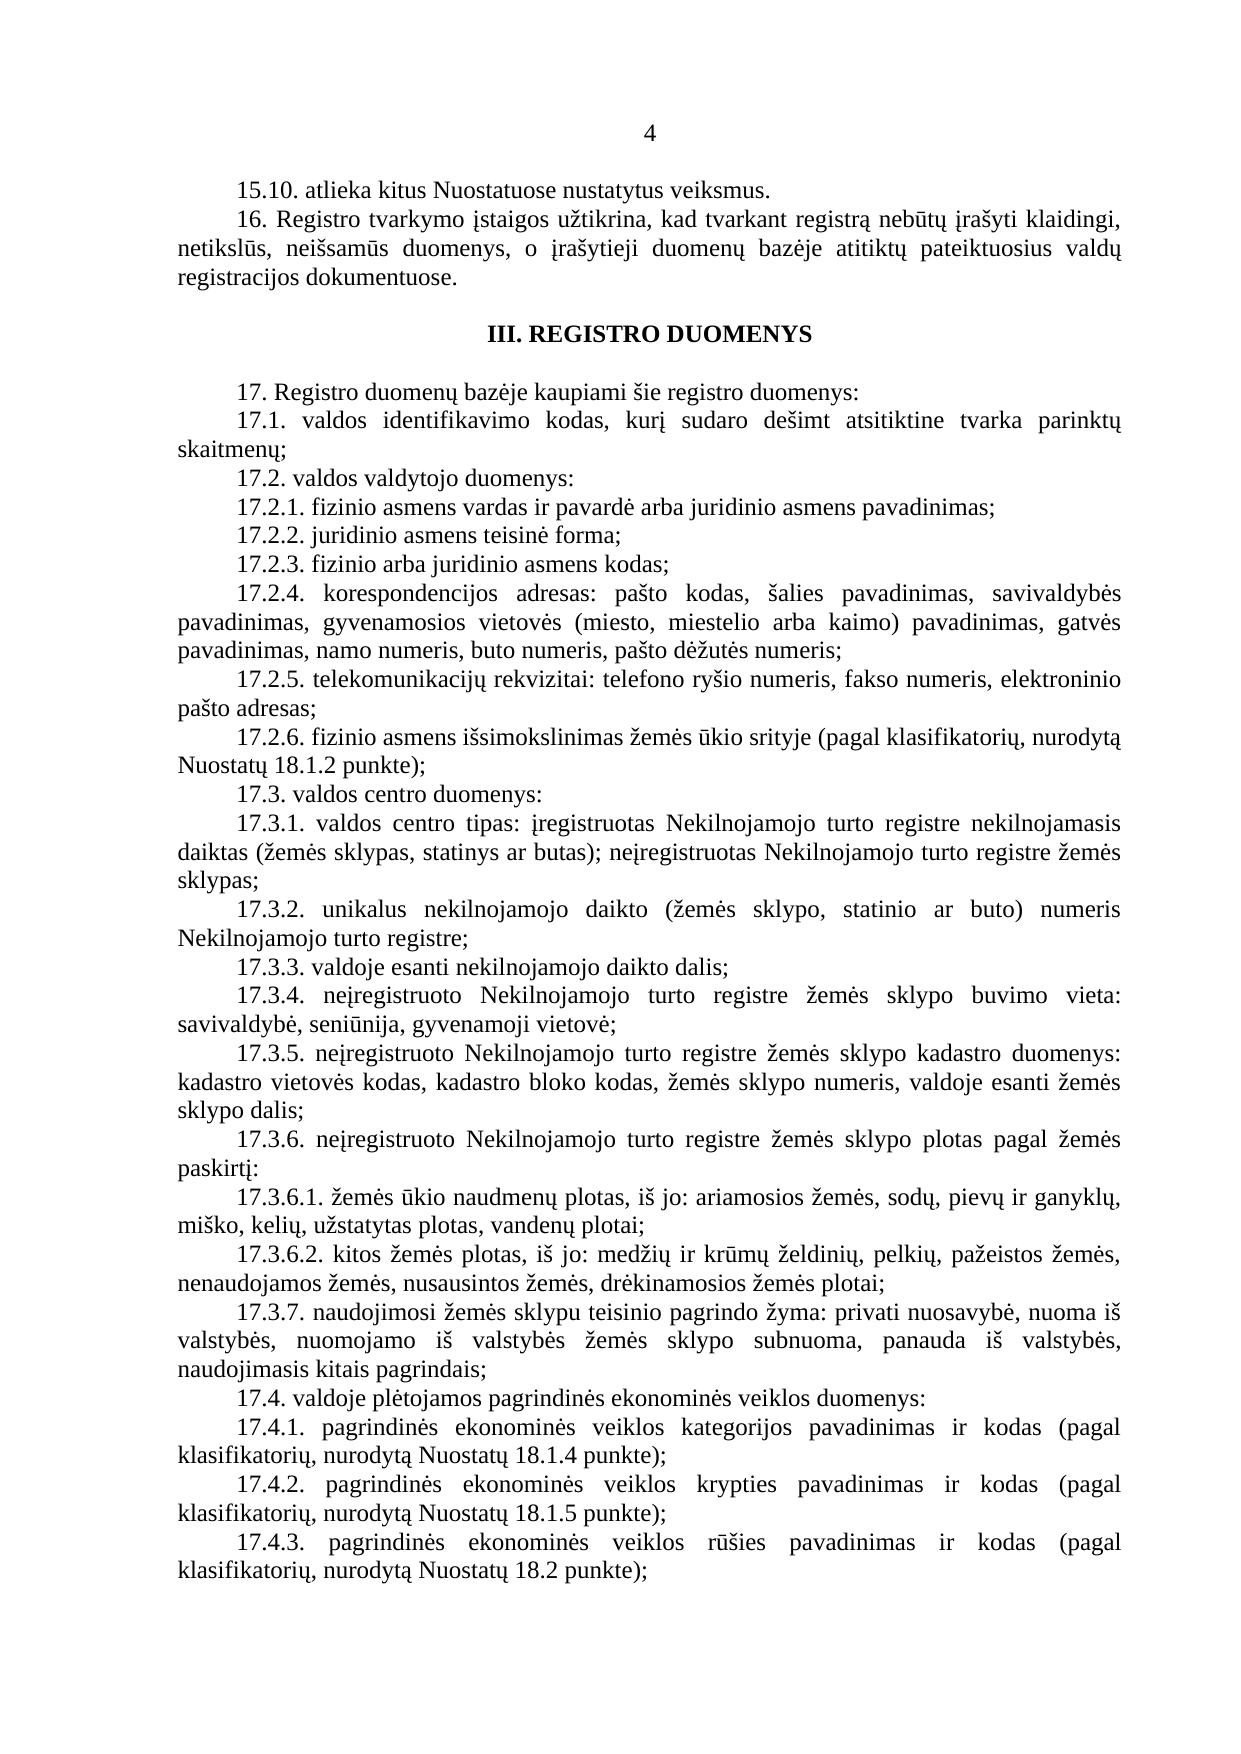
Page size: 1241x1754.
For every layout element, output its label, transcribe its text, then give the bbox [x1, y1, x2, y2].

text 15.10. atlieka kitus Nuostatuose nustatytus veiksmus. [177, 176, 1122, 204]
text 17.4.2. pagrindinės ekonominės veiklos krypties pavadinimas ir kodas (pagal klasifikatorių, nurodytą Nuostatų 18.1.5 punkte); [177, 1469, 1122, 1527]
text 17.3.1. valdos centro tipas: įregistruotas Nekilnojamojo turto registre nekilnojamasis daiktas (žemės sklypas, statinys ar butas); neįregistruotas Nekilnojamojo turto registre žemės sklypas; [177, 808, 1122, 894]
text 17.2.6. fizinio asmens išsimokslinimas žemės ūkio srityje (pagal klasifikatorių, nurodytą Nuostatų 18.1.2 punkte); [177, 722, 1122, 779]
text 17.4.3. pagrindinės ekonominės veiklos rūšies pavadinimas ir kodas (pagal klasifikatorių, nurodytą Nuostatų 18.2 punkte); [177, 1527, 1122, 1584]
text 17.3. valdos centro duomenys: [177, 779, 1122, 808]
text 17.3.2. unikalus nekilnojamojo daikto (žemės sklypo, statinio ar buto) numeris Nekilnojamojo turto registre; [177, 894, 1122, 952]
text 16. Registro tvarkymo įstaigos užtikrina, kad tvarkant registrą nebūtų įrašyti klaidingi, netikslūs, neišsamūs duomenys, o įrašytieji duomenų bazėje atitiktų pateiktuosius valdų registracijos dokumentuose. [177, 204, 1122, 291]
text 17.4.1. pagrindinės ekonominės veiklos kategorijos pavadinimas ir kodas (pagal klasifikatorių, nurodytą Nuostatų 18.1.4 punkte); [177, 1412, 1122, 1469]
text 17.1. valdos identifikavimo kodas, kurį sudaro dešimt atsitiktine tvarka parinktų skaitmenų; [177, 406, 1122, 463]
text 17.2.2. juridinio asmens teisinė forma; [177, 521, 1122, 549]
subtitle III. REGISTRO DUOMENYS [177, 319, 1122, 348]
text 17.3.5. neįregistruoto Nekilnojamojo turto registre žemės sklypo kadastro duomenys: kadastro vietovės kodas, kadastro bloko kodas, žemės sklypo numeris, valdoje esanti žemės sklypo dalis; [177, 1038, 1122, 1124]
text 17.3.3. valdoje esanti nekilnojamojo daikto dalis; [177, 952, 1122, 981]
text 17.2.5. telekomunikacijų rekvizitai: telefono ryšio numeris, fakso numeris, elektroninio pašto adresas; [177, 664, 1122, 722]
text 17.3.7. naudojimosi žemės sklypu teisinio pagrindo žyma: privati nuosavybė, nuoma iš valstybės, nuomojamo iš valstybės žemės sklypo subnuoma, panauda iš valstybės, naudojimasis kitais pagrindais; [177, 1297, 1122, 1383]
text 17.4. valdoje plėtojamos pagrindinės ekonominės veiklos duomenys: [177, 1383, 1122, 1412]
text 17.2. valdos valdytojo duomenys: [177, 463, 1122, 492]
text 17.2.4. korespondencijos adresas: pašto kodas, šalies pavadinimas, savivaldybės pavadinimas, gyvenamosios vietovės (miesto, miestelio arba kaimo) pavadinimas, gatvės pavadinimas, namo numeris, buto numeris, pašto dėžutės numeris; [177, 578, 1122, 664]
text 17.3.6.1. žemės ūkio naudmenų plotas, iš jo: ariamosios žemės, sodų, pievų ir ganyklų, miško, kelių, užstatytas plotas, vandenų plotai; [177, 1182, 1122, 1239]
text 17.3.4. neįregistruoto Nekilnojamojo turto registre žemės sklypo buvimo vieta: savivaldybė, seniūnija, gyvenamoji vietovė; [177, 981, 1122, 1038]
text 17.3.6. neįregistruoto Nekilnojamojo turto registre žemės sklypo plotas pagal žemės paskirtį: [177, 1124, 1122, 1182]
text 17.2.1. fizinio asmens vardas ir pavardė arba juridinio asmens pavadinimas; [177, 492, 1122, 521]
text 17.2.3. fizinio arba juridinio asmens kodas; [177, 549, 1122, 578]
text 17. Registro duomenų bazėje kaupiami šie registro duomenys: [177, 377, 1122, 406]
text 17.3.6.2. kitos žemės plotas, iš jo: medžių ir krūmų želdinių, pelkių, pažeistos žemės, nenaudojamos žemės, nusausintos žemės, drėkinamosios žemės plotai; [177, 1239, 1122, 1297]
